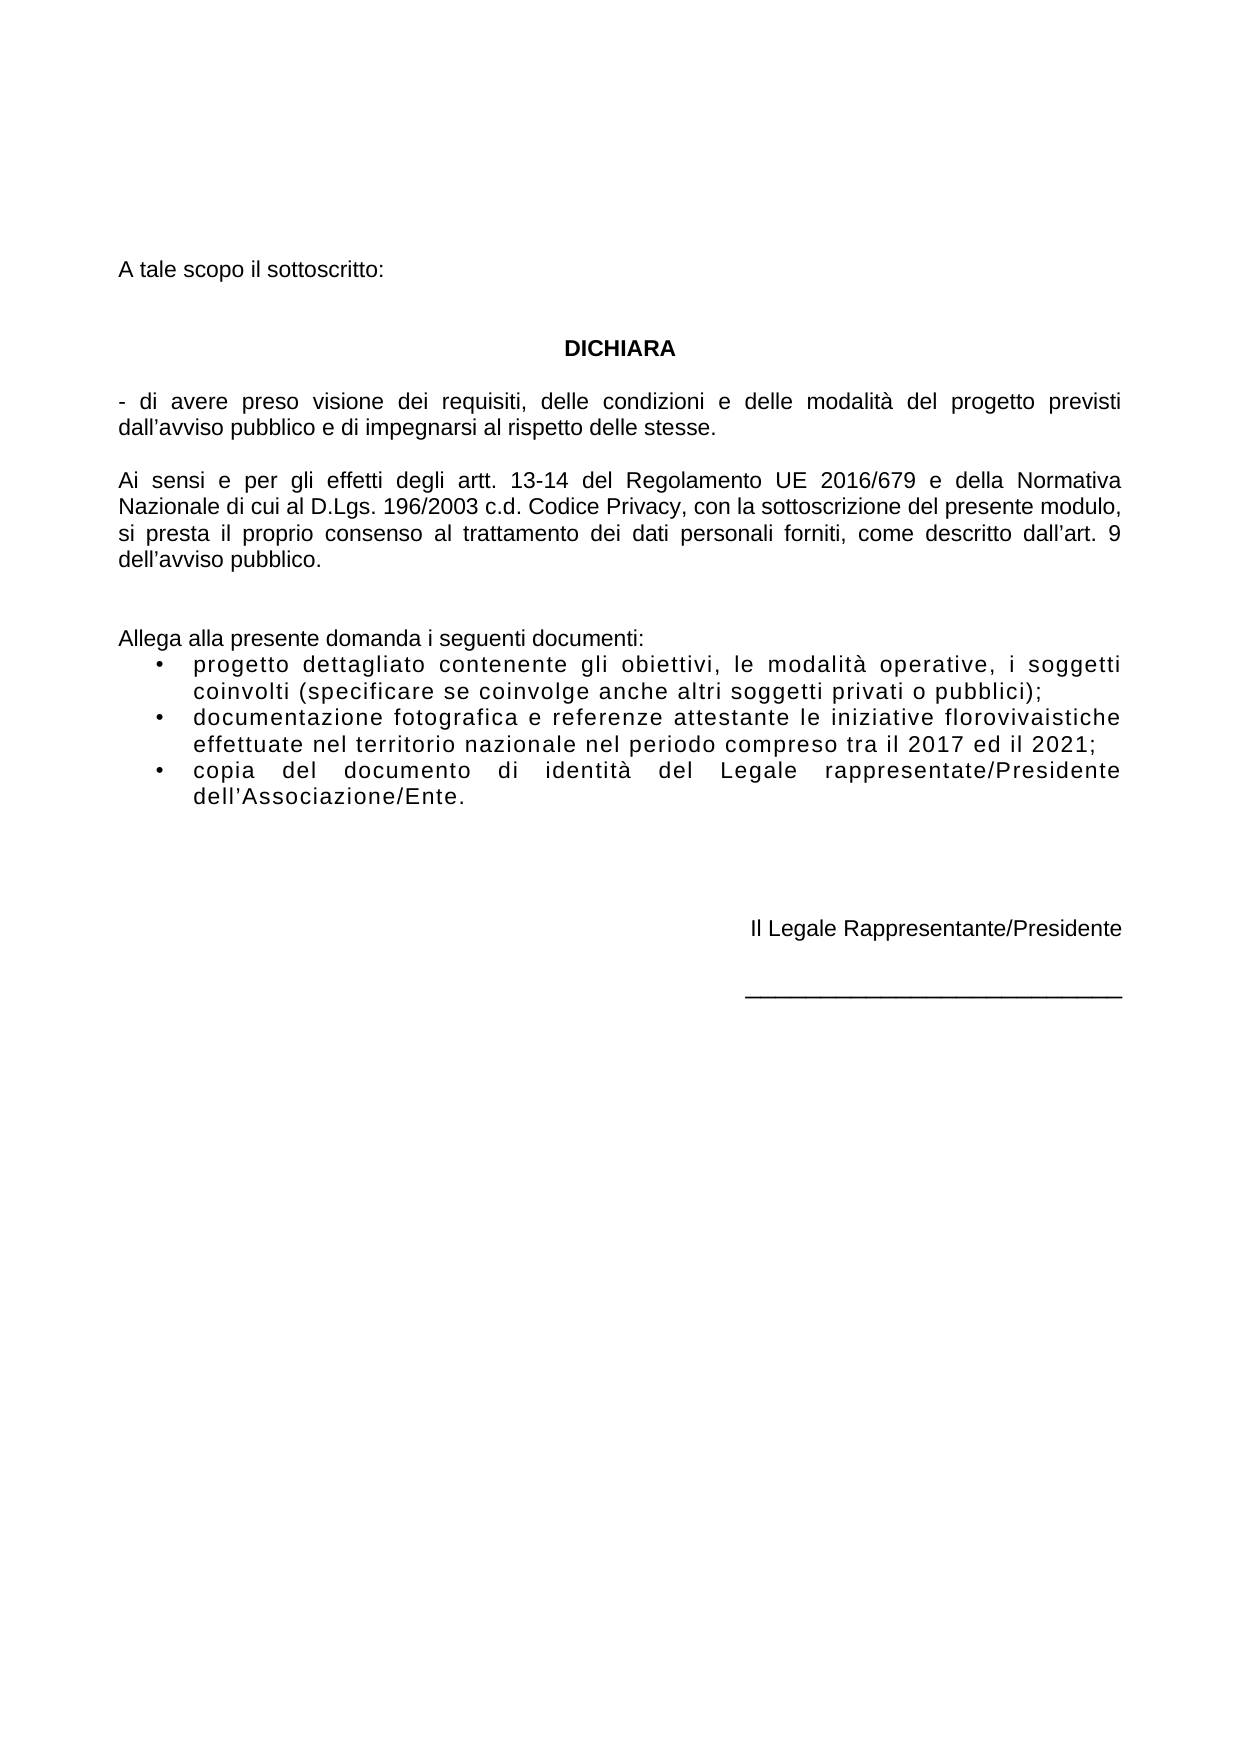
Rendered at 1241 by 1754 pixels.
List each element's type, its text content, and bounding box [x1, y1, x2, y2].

text A tale scopo il sottoscritto: [118, 256, 1122, 282]
text _________________________ [118, 968, 1122, 999]
list copia del documento di identità del Legale rappresentate/Presidente dell’Associazione/Ente. [156, 757, 1122, 809]
text Il Legale Rappresentante/Presidente [118, 915, 1122, 941]
text DICHIARA [118, 335, 1122, 362]
list documentazione fotografica e referenze attestante le iniziative florovivaistiche effettuate nel territorio nazionale nel periodo compreso tra il 2017 ed il 2021; [156, 704, 1122, 757]
text - di avere preso visione dei requisiti, delle condizioni e delle modalità del progetto previsti dall’avviso pubblico e di impegnarsi al rispetto delle stesse. [118, 388, 1122, 441]
text Ai sensi e per gli effetti degli artt. 13-14 del Regolamento UE 2016/679 e della Normativa Nazionale di cui al D.Lgs. 196/2003 c.d. Codice Privacy, con la sottoscrizione del presente modulo, si presta il proprio consenso al trattamento dei dati personali forniti, come descritto dall’art. 9 dell’avviso pubblico. [118, 467, 1122, 572]
text Allega alla presente domanda i seguenti documenti: [118, 625, 1122, 651]
list progetto dettagliato contenente gli obiettivi, le modalità operative, i soggetti coinvolti (specificare se coinvolge anche altri soggetti privati o pubblici); [156, 651, 1122, 704]
